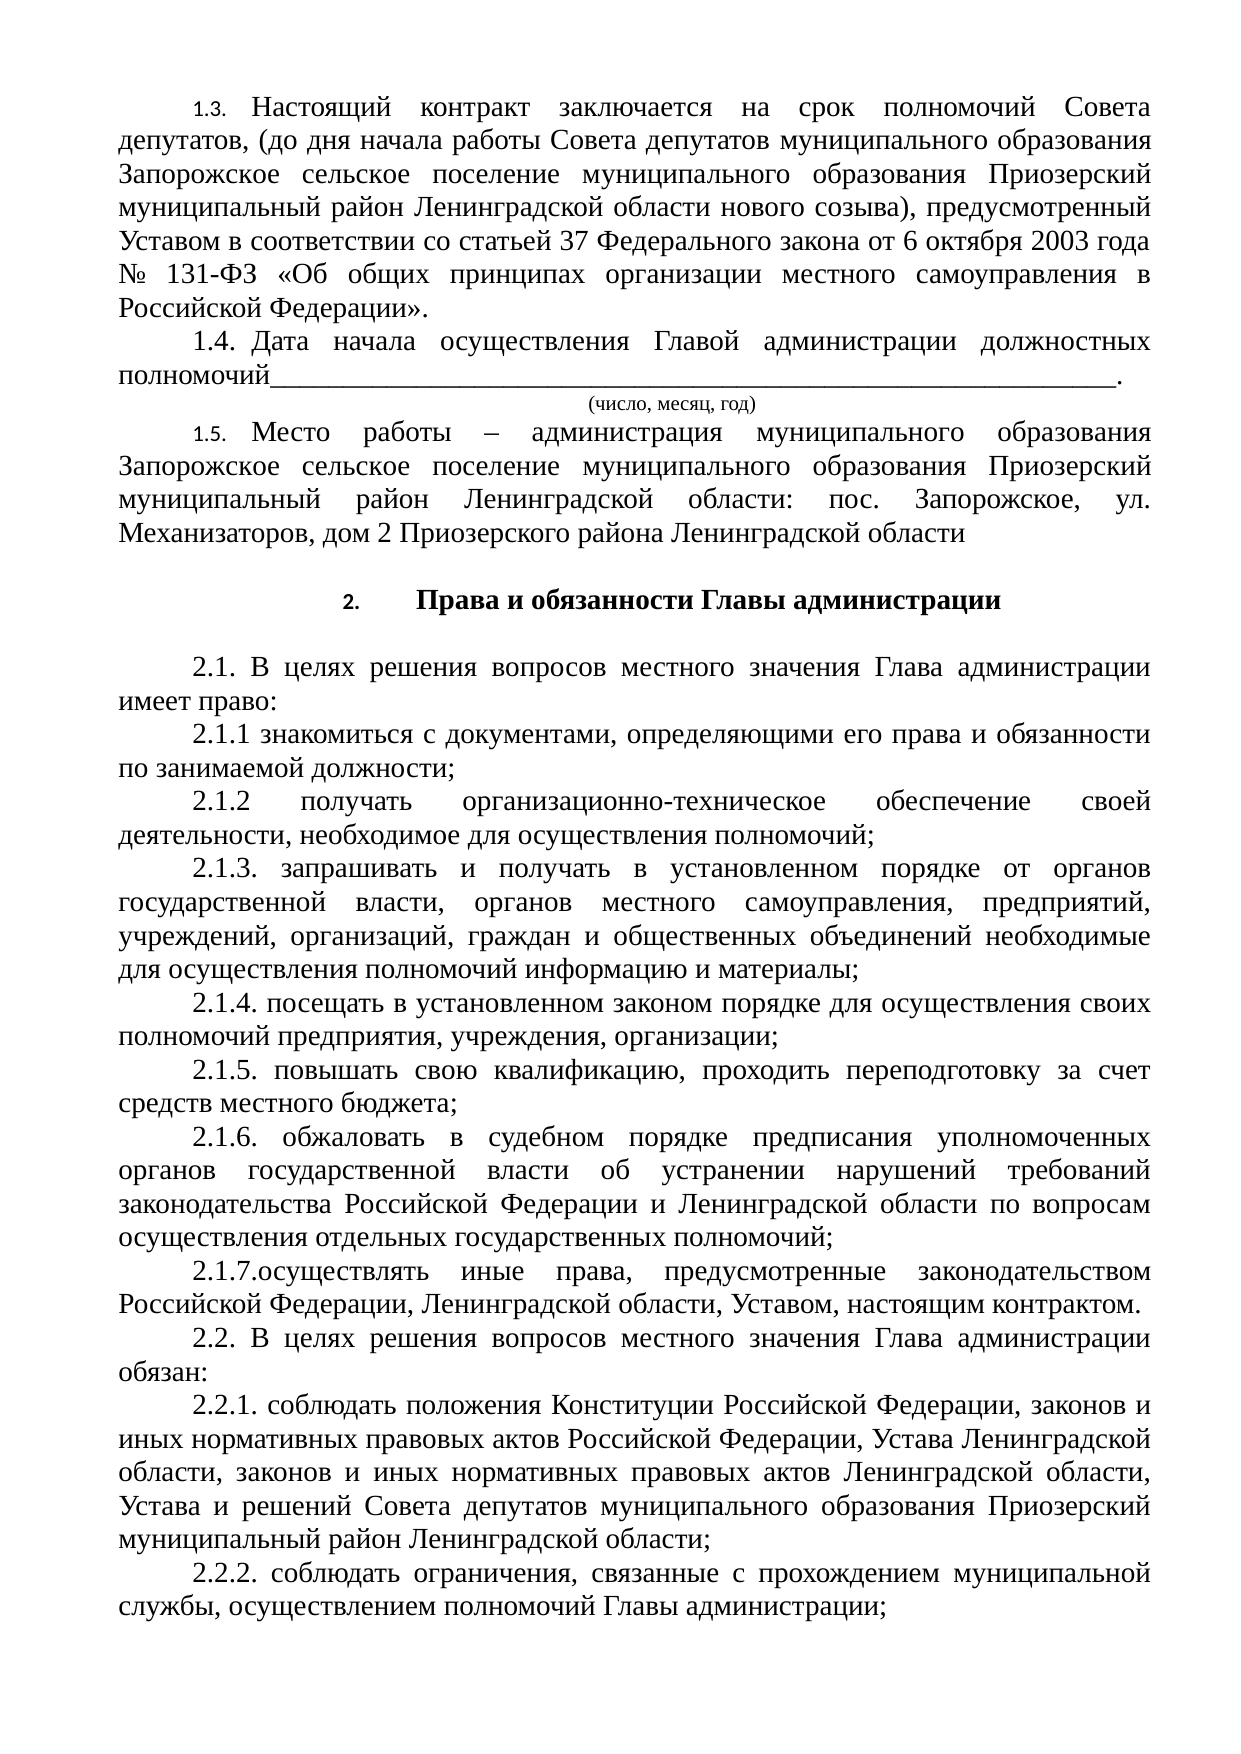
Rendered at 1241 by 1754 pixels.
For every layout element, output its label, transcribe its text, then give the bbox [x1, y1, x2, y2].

text 2.2.2. соблюдать ограничения, связанные с прохождением муниципальной службы, осуществлением полномочий Главы администрации; [118, 1555, 1152, 1622]
text 2.1. В целях решения вопросов местного значения Глава администрации имеет право: [118, 649, 1152, 716]
text 2.1.7.осуществлять иные права, предусмотренные законодательством Российской Федерации, Ленинградской области, Уставом, настоящим контрактом. [118, 1253, 1152, 1320]
text 2.1.3. запрашивать и получать в установленном порядке от органов государственной власти, органов местного самоуправления, предприятий, учреждений, организаций, граждан и общественных объединений необходимые для осуществления полномочий информацию и материалы; [118, 851, 1152, 985]
text 2.1.2 получать организационно-техническое обеспечение своей деятельности, необходимое для осуществления полномочий; [118, 783, 1152, 851]
list Настоящий контракт заключается на срок полномочий Совета депутатов, (до дня начала работы Совета депутатов муниципального образования Запорожское сельское поселение муниципального образования Приозерский муниципальный район Ленинградской области нового созыва), предусмотренный Уставом в соответствии со статьей 37 Федерального закона от 6 октября 2003 года № 131-ФЗ «Об общих принципах организации местного самоуправления в Российской Федерации». [118, 89, 1152, 323]
list Права и обязанности Главы администрации [118, 582, 1152, 616]
list Место работы – администрация муниципального образования Запорожское сельское поселение муниципального образования Приозерский муниципальный район Ленинградской области: пос. Запорожское, ул. Механизаторов, дом 2 Приозерского района Ленинградской области [118, 414, 1152, 549]
text 2.1.5. повышать свою квалификацию, проходить переподготовку за счет средств местного бюджета; [118, 1052, 1152, 1119]
list Дата начала осуществления Главой администрации должностных полномочий__________________________________________________________. [118, 323, 1152, 391]
text 2.1.4. посещать в установленном законом порядке для осуществления своих полномочий предприятия, учреждения, организации; [118, 985, 1152, 1052]
text (число, месяц, год) [118, 391, 1152, 414]
text 2.2. В целях решения вопросов местного значения Глава администрации обязан: [118, 1320, 1152, 1387]
text 2.2.1. соблюдать положения Конституции Российской Федерации, законов и иных нормативных правовых актов Российской Федерации, Устава Ленинградской области, законов и иных нормативных правовых актов Ленинградской области, Устава и решений Совета депутатов муниципального образования Приозерский муниципальный район Ленинградской области; [118, 1387, 1152, 1555]
text 2.1.1 знакомиться с документами, определяющими его права и обязанности по занимаемой должности; [118, 716, 1152, 783]
text 2.1.6. обжаловать в судебном порядке предписания уполномоченных органов государственной власти об устранении нарушений требований законодательства Российской Федерации и Ленинградской области по вопросам осуществления отдельных государственных полномочий; [118, 1119, 1152, 1253]
